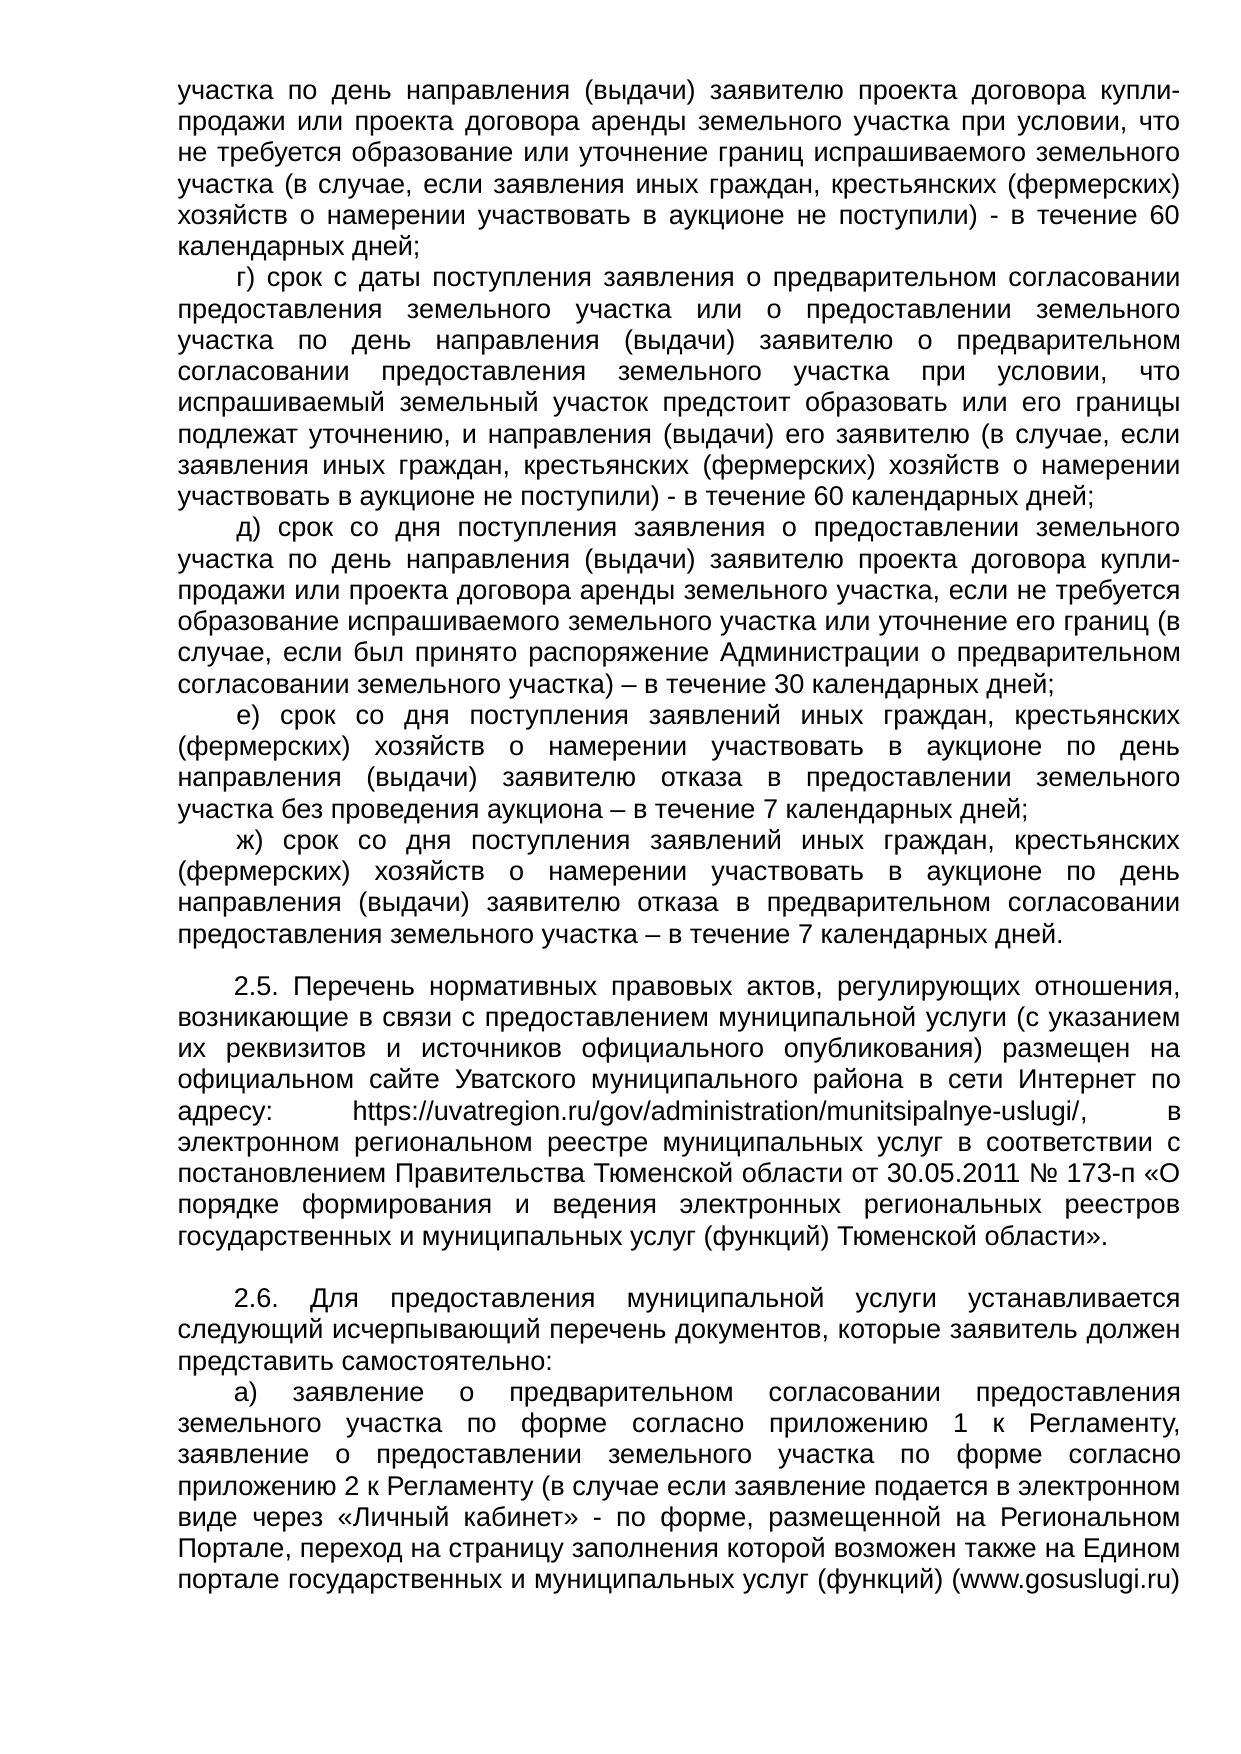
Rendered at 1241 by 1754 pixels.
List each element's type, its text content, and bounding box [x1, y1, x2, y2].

text ж) срок со дня поступления заявлений иных граждан, крестьянских (фермерских) хозяйств о намерении участвовать в аукционе по день направления (выдачи) заявителю отказа в предварительном согласовании предоставления земельного участка – в течение 7 календарных дней. [177, 824, 1181, 949]
text г) срок с даты поступления заявления о предварительном согласовании предоставления земельного участка или о предоставлении земельного участка по день направления (выдачи) заявителю о предварительном согласовании предоставления земельного участка при условии, что испрашиваемый земельный участок предстоит образовать или его границы подлежат уточнению, и направления (выдачи) его заявителю (в случае, если заявления иных граждан, крестьянских (фермерских) хозяйств о намерении участвовать в аукционе не поступили) - в течение 60 календарных дней; [177, 261, 1181, 511]
text 2.6. Для предоставления муниципальной услуги устанавливается следующий исчерпывающий перечень документов, которые заявитель должен представить самостоятельно: [177, 1282, 1181, 1376]
text е) срок со дня поступления заявлений иных граждан, крестьянских (фермерских) хозяйств о намерении участвовать в аукционе по день направления (выдачи) заявителю отказа в предоставлении земельного участка без проведения аукциона – в течение 7 календарных дней; [177, 699, 1181, 824]
text а) заявление о предварительном согласовании предоставления земельного участка по форме согласно приложению 1 к Регламенту, заявление о предоставлении земельного участка по форме согласно приложению 2 к Регламенту (в случае если заявление подается в электронном виде через «Личный кабинет» - по форме, размещенной на Региональном Портале, переход на страницу заполнения которой возможен также на Едином портале государственных и муниципальных услуг (функций) (www.gosuslugi.ru) [177, 1376, 1181, 1595]
text д) срок со дня поступления заявления о предоставлении земельного участка по день направления (выдачи) заявителю проекта договора купли-продажи или проекта договора аренды земельного участка, если не требуется образование испрашиваемого земельного участка или уточнение его границ (в случае, если был принято распоряжение Администрации о предварительном согласовании земельного участка) – в течение 30 календарных дней; [177, 511, 1181, 699]
text участка по день направления (выдачи) заявителю проекта договора купли-продажи или проекта договора аренды земельного участка при условии, что не требуется образование или уточнение границ испрашиваемого земельного участка (в случае, если заявления иных граждан, крестьянских (фермерских) хозяйств о намерении участвовать в аукционе не поступили) - в течение 60 календарных дней; [177, 74, 1181, 261]
text 2.5. Перечень нормативных правовых актов, регулирующих отношения, возникающие в связи с предоставлением муниципальной услуги (с указанием их реквизитов и источников официального опубликования) размещен на официальном сайте Уватского муниципального района в сети Интернет по адресу: https://uvatregion.ru/gov/administration/munitsipalnye-uslugi/, в электронном региональном реестре муниципальных услуг в соответствии с постановлением Правительства Тюменской области от 30.05.2011 № 173-п «О порядке формирования и ведения электронных региональных реестров государственных и муниципальных услуг (функций) Тюменской области». [177, 970, 1181, 1251]
